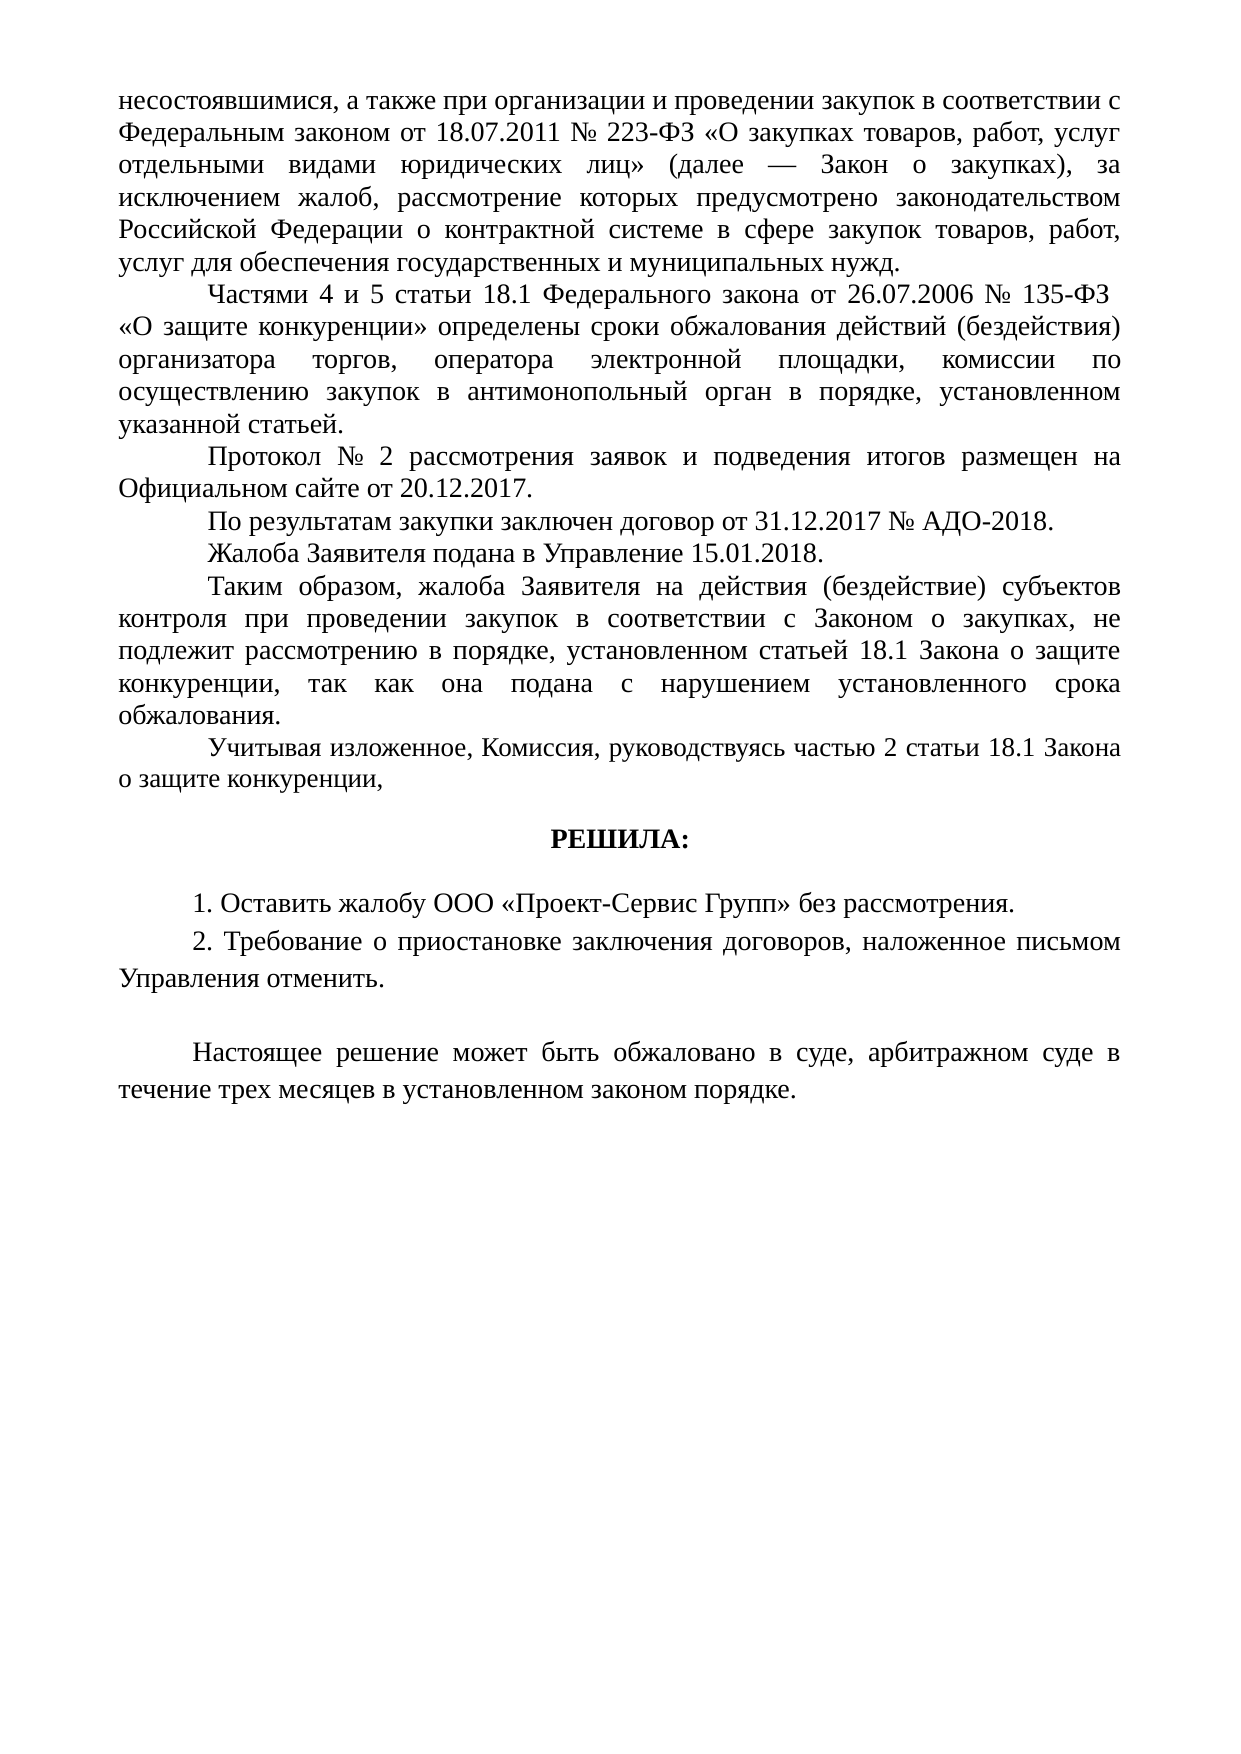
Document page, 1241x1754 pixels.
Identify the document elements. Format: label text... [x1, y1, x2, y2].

text По результатам закупки заключен договор от 31.12.2017 № АДО-2018. [118, 504, 1122, 536]
text Протокол № 2 рассмотрения заявок и подведения итогов размещен на Официальном сайте от 20.12.2017. [118, 439, 1122, 504]
text Таким образом, жалоба Заявителя на действия (бездействие) субъектов контроля при проведении закупок в соответствии с Законом о закупках, не подлежит рассмотрению в порядке, установленном статьей 18.1 Закона о защите конкуренции, так как она подана с нарушением установленного срока обжалования. [118, 569, 1122, 731]
text Настоящее решение может быть обжаловано в суде, арбитражном суде в течение трех месяцев в установленном законом порядке. [118, 1035, 1122, 1105]
text 1. Оставить жалобу ООО «Проект-Сервис Групп» без рассмотрения. [118, 886, 1122, 919]
text 2. Требование о приостановке заключения договоров, наложенное письмом Управления отменить. [118, 924, 1122, 993]
text РЕШИЛА: [118, 822, 1122, 854]
text Частями 4 и 5 статьи 18.1 Федерального закона от 26.07.2006 № 135-ФЗ «О защите конкуренции» определены сроки обжалования действий (бездействия) организатора торгов, оператора электронной площадки, комиссии по осуществлению закупок в антимонопольный орган в порядке, установленном указанной статьей. [118, 277, 1122, 439]
text несостоявшимися, а также при организации и проведении закупок в соответствии с Федеральным законом от 18.07.2011 № 223-ФЗ «О закупках товаров, работ, услуг отдельными видами юридических лиц» (далее — Закон о закупках), за исключением жалоб, рассмотрение которых предусмотрено законодательством Российской Федерации о контрактной системе в сфере закупок товаров, работ, услуг для обеспечения государственных и муниципальных нужд. [118, 83, 1122, 277]
text Жалоба Заявителя подана в Управление 15.01.2018. [118, 536, 1122, 569]
text Учитывая изложенное, Комиссия, руководствуясь частью 2 статьи 18.1 Закона о защите конкуренции, [118, 731, 1122, 793]
